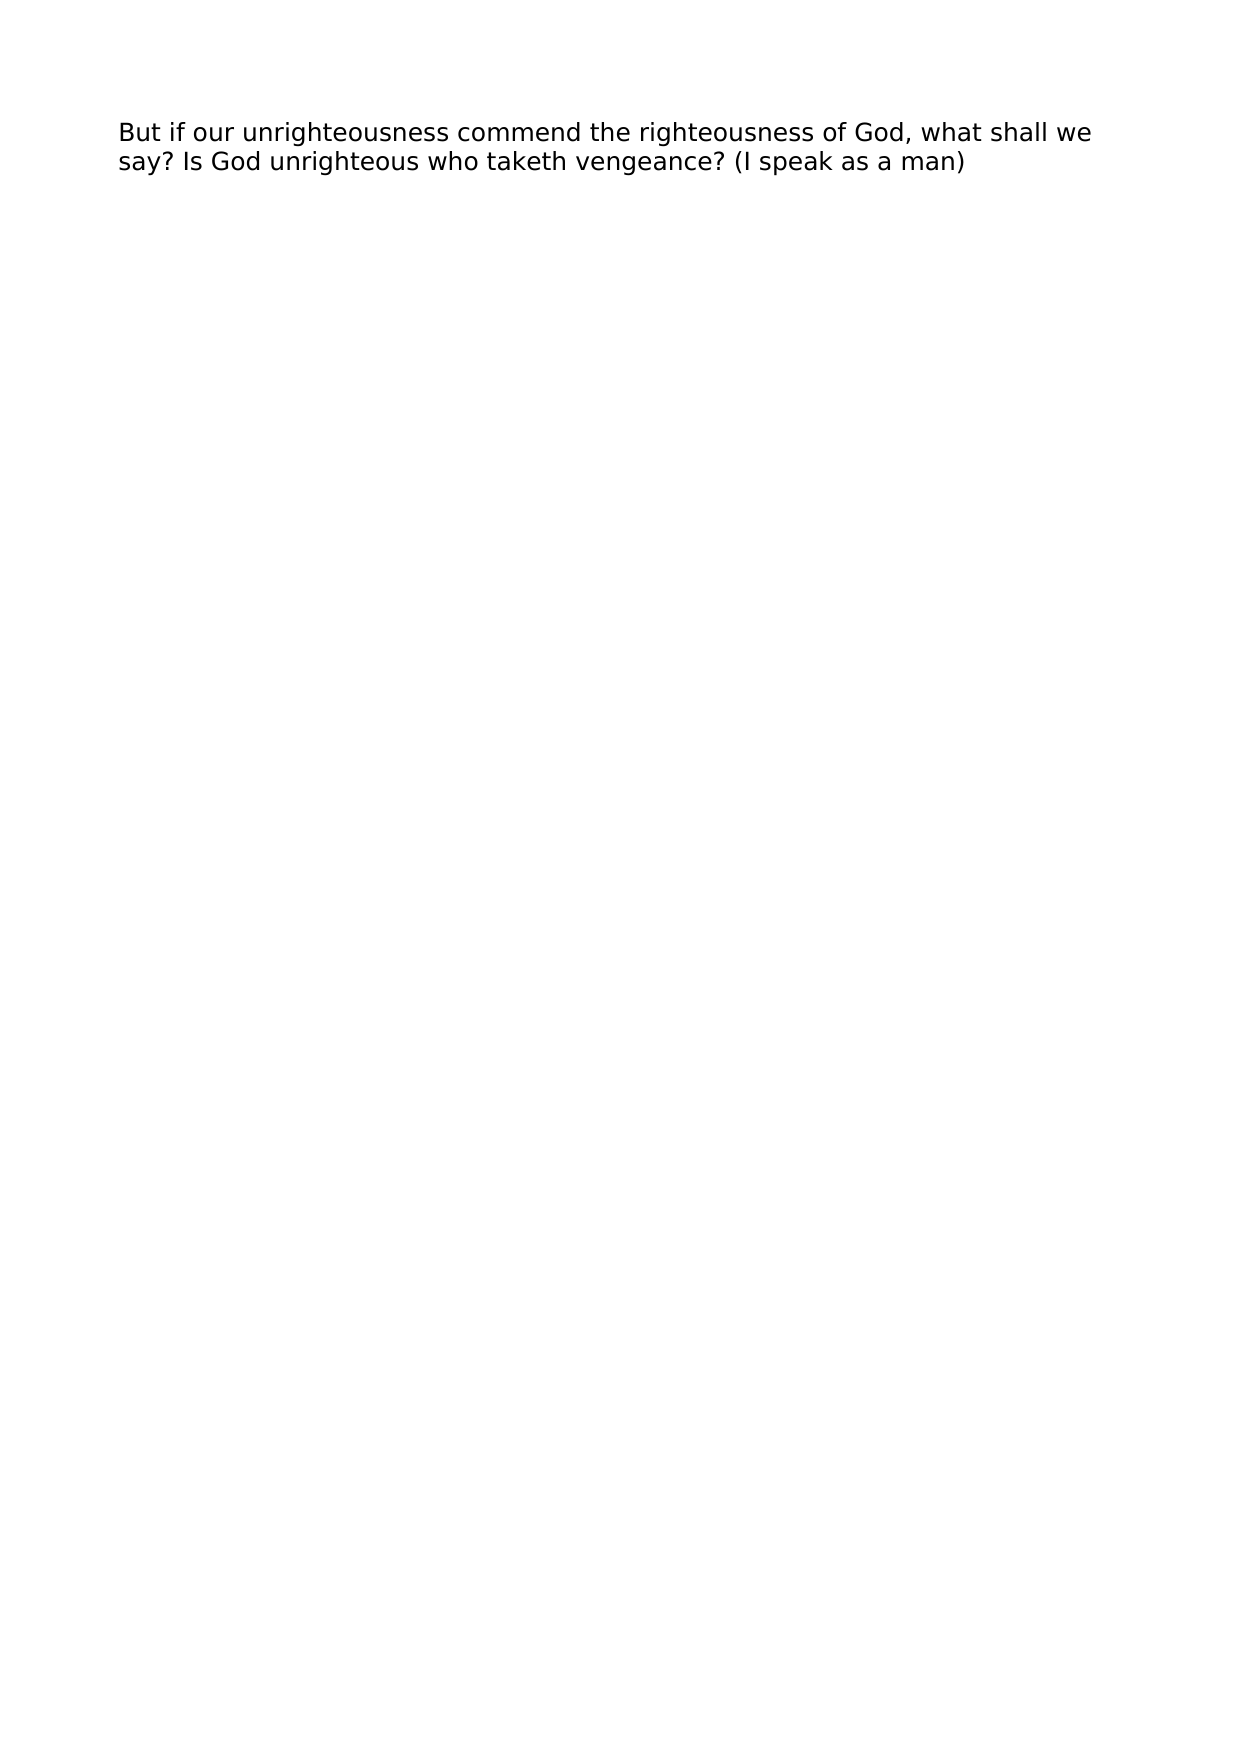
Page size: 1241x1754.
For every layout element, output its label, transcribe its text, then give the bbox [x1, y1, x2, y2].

text But if our unrighteousness commend the righteousness of God, what shall we say? Is God unrighteous who taketh vengeance? (I speak as a man) [118, 118, 1122, 176]
